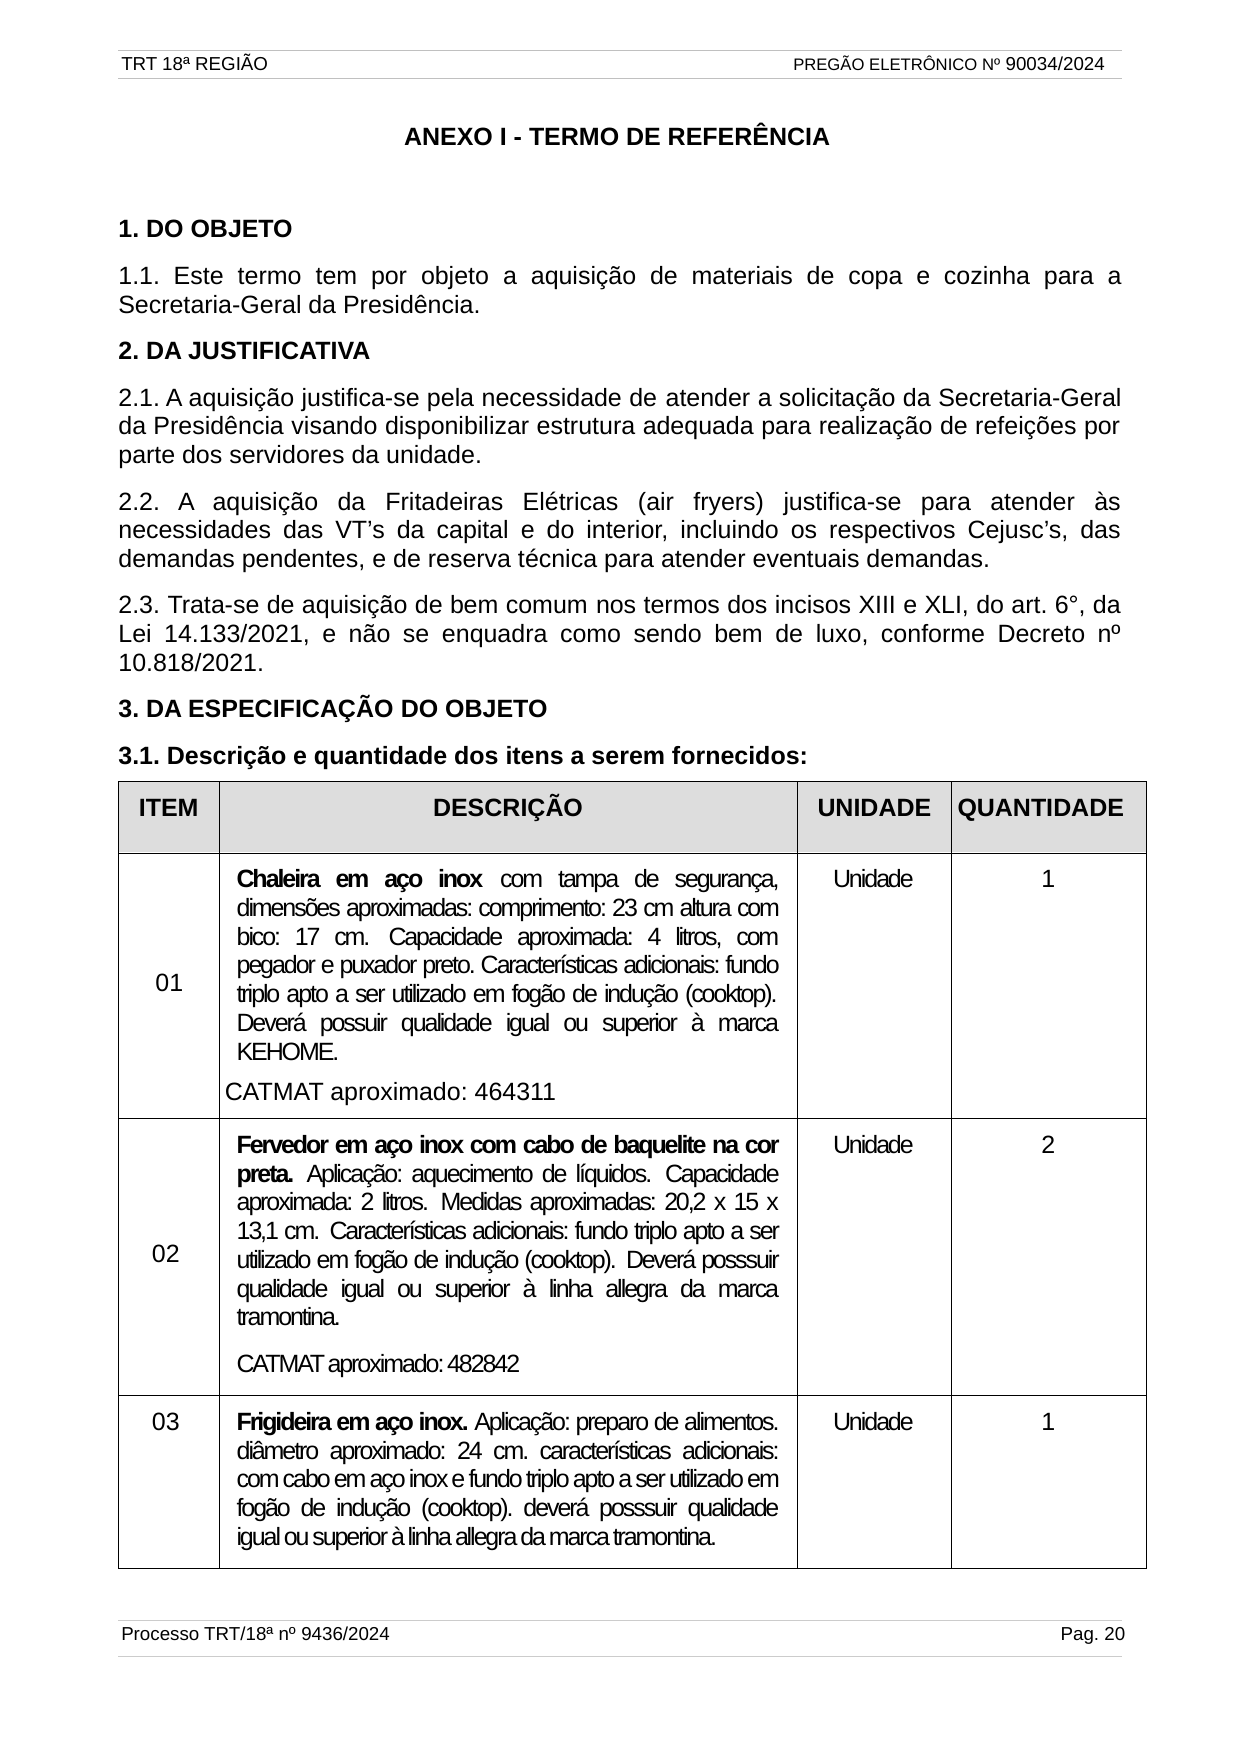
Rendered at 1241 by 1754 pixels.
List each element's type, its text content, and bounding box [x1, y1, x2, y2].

table_cell 02 [119, 1119, 219, 1395]
table_cell 2 [952, 1119, 1146, 1395]
table_header UNIDADE [798, 782, 951, 852]
text 2.1. A aquisição justifica-se pela necessidade de atender a solicitação da Secretaria-Geral da Presidência visando disponibilizar estrutura adequada para realização de refeições por parte dos servidores da unidade. [118, 383, 1122, 469]
table_cell 1 [952, 854, 1146, 1118]
table_cell Chaleira em aço inox com tampa de segurança, dimensões aproximadas: comprimento: 23 cm altura com bico: 17 cm. Capacidade aproximada: 4 litros, com pegador e puxador preto. Características adicionais: fundo triplo apto a ser utilizado em fogão de indução (cooktop). Deverá possuir qualidade igual ou superior à marca KEHOME. CATMAT aproximado: 464311 [220, 854, 797, 1118]
table_cell Unidade [798, 1396, 951, 1568]
text 2. DA JUSTIFICATIVA [118, 336, 1122, 365]
table_header ITEM [119, 782, 219, 852]
text 2.2. A aquisição da Fritadeiras Elétricas (air fryers) justifica-se para atender às necessidades das VT’s da capital e do interior, incluindo os respectivos Cejusc’s, das demandas pendentes, e de reserva técnica para atender eventuais demandas. [118, 487, 1122, 573]
text 3.1. Descrição e quantidade dos itens a serem fornecidos: [118, 741, 1122, 770]
table_cell Frigideira em aço inox. Aplicação: preparo de alimentos. diâmetro aproximado: 24 cm. características adicionais: com cabo em aço inox e fundo triplo apto a ser utilizado em fogão de indução (cooktop). deverá posssuir qualidade igual ou superior à linha allegra da marca tramontina. [220, 1396, 797, 1568]
table_cell 01 [119, 854, 219, 1118]
text 3. DA ESPECIFICAÇÃO DO OBJETO [118, 694, 1122, 723]
table_cell Unidade [798, 854, 951, 1118]
text 1. DO OBJETO [118, 214, 1122, 243]
text 2.3. Trata-se de aquisição de bem comum nos termos dos incisos XIII e XLI, do art. 6°, da Lei 14.133/2021, e não se enquadra como sendo bem de luxo, conforme Decreto nº 10.818/2021. [118, 591, 1122, 677]
table_cell 03 [119, 1396, 219, 1568]
table_cell Unidade [798, 1119, 951, 1395]
table_cell 1 [952, 1396, 1146, 1568]
table_header QUANTIDADE [952, 782, 1146, 852]
text 1.1. Este termo tem por objeto a aquisição de materiais de copa e cozinha para a Secretaria-Geral da Presidência. [118, 261, 1122, 318]
text ANEXO I - TERMO DE REFERÊNCIA [118, 122, 1122, 150]
table_header DESCRIÇÃO [220, 782, 797, 852]
table_cell Fervedor em aço inox com cabo de baquelite na cor preta. Aplicação: aquecimento de líquidos. Capacidade aproximada: 2 litros. Medidas aproximadas: 20,2 x 15 x 13,1 cm. Características adicionais: fundo triplo apto a ser utilizado em fogão de indução (cooktop). Deverá posssuir qualidade igual ou superior à linha allegra da marca tramontina. CATMAT aproximado: 482842 [220, 1119, 797, 1395]
